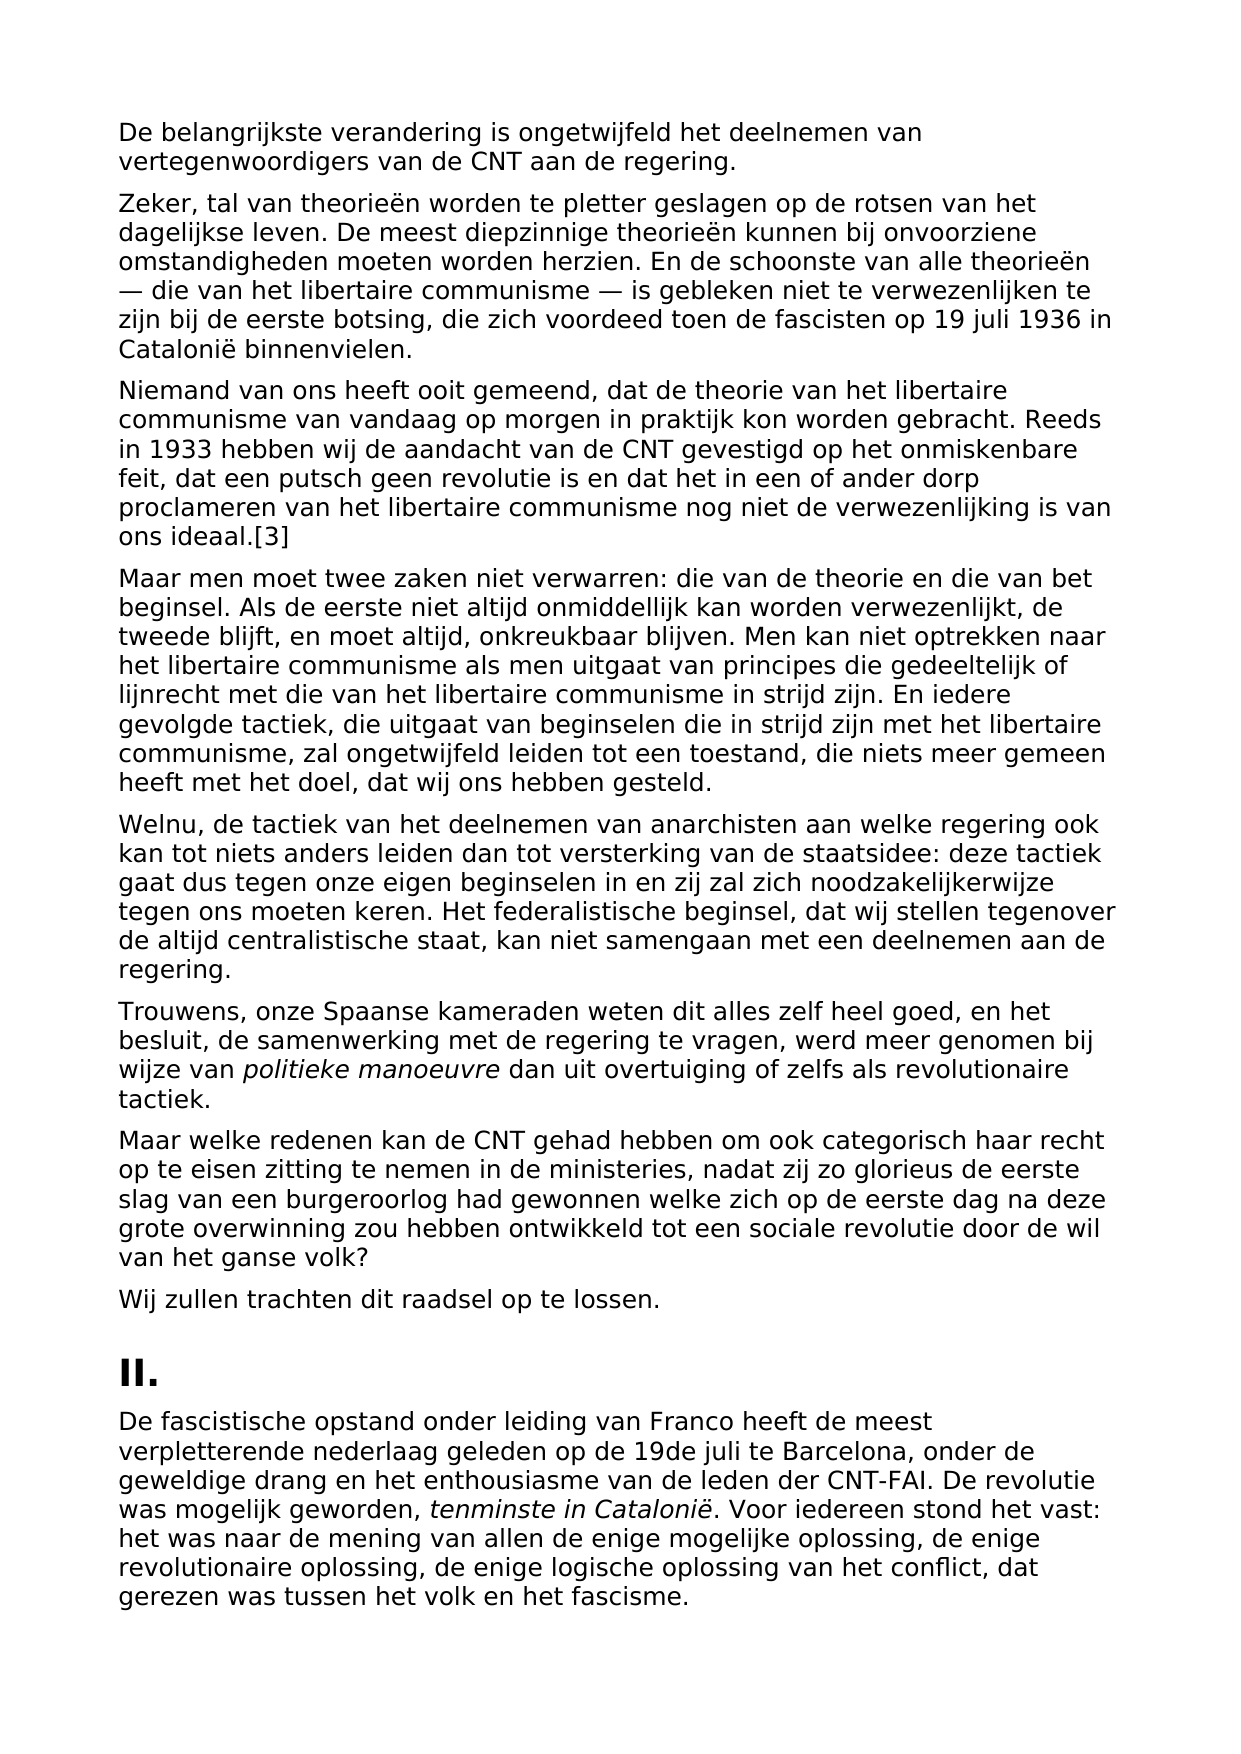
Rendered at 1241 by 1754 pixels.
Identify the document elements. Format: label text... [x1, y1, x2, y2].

text De fascistische opstand onder leiding van Franco heeft de meest verpletterende nederlaag geleden op de 19de juli te Barcelona, onder de geweldige drang en het enthousiasme van de leden der CNT-FAI. De revolutie was mogelijk geworden, tenminste in Catalonië. Voor iedereen stond het vast: het was naar de mening van allen de enige mogelijke oplossing, de enige revolutionaire oplossing, de enige logische oplossing van het conflict, dat gerezen was tussen het volk en het fascisme. [118, 1408, 1122, 1612]
text Wij zullen trachten dit raadsel op te lossen. [118, 1285, 1122, 1314]
subtitle II. [118, 1351, 1122, 1395]
text Niemand van ons heeft ooit gemeend, dat de theorie van het libertaire communisme van vandaag op morgen in praktijk kon worden gebracht. Reeds in 1933 hebben wij de aandacht van de CNT gevestigd op het onmiskenbare feit, dat een putsch geen revolutie is en dat het in een of ander dorp proclameren van het libertaire communisme nog niet de verwezenlijking is van ons ideaal.[3] [118, 376, 1122, 551]
text Maar men moet twee zaken niet verwarren: die van de theorie en die van bet beginsel. Als de eerste niet altijd onmiddellijk kan worden verwezenlijkt, de tweede blijft, en moet altijd, onkreukbaar blijven. Men kan niet optrekken naar het libertaire communisme als men uitgaat van principes die gedeeltelijk of lijnrecht met die van het libertaire communisme in strijd zijn. En iedere gevolgde tactiek, die uitgaat van beginselen die in strijd zijn met het libertaire communisme, zal ongetwijfeld leiden tot een toestand, die niets meer gemeen heeft met het doel, dat wij ons hebben gesteld. [118, 564, 1122, 797]
text Trouwens, onze Spaanse kameraden weten dit alles zelf heel goed, en het besluit, de samenwerking met de regering te vragen, werd meer genomen bij wijze van politieke manoeuvre dan uit overtuiging of zelfs als revolutionaire tactiek. [118, 997, 1122, 1114]
text Welnu, de tactiek van het deelnemen van anarchisten aan welke regering ook kan tot niets anders leiden dan tot versterking van de staatsidee: deze tactiek gaat dus tegen onze eigen beginselen in en zij zal zich noodzakelijkerwijze tegen ons moeten keren. Het federalistische beginsel, dat wij stellen tegenover de altijd centralistische staat, kan niet samengaan met een deelnemen aan de regering. [118, 810, 1122, 985]
text Zeker, tal van theorieën worden te pletter geslagen op de rotsen van het dagelijkse leven. De meest diepzinnige theorieën kunnen bij onvoorziene omstandigheden moeten worden herzien. En de schoonste van alle theorieën — die van het libertaire communisme — is gebleken niet te verwezenlijken te zijn bij de eerste botsing, die zich voordeed toen de fascisten op 19 juli 1936 in Catalonië binnenvielen. [118, 189, 1122, 364]
text De belangrijkste verandering is ongetwijfeld het deelnemen van vertegenwoordigers van de CNT aan de regering. [118, 118, 1122, 176]
text Maar welke redenen kan de CNT gehad hebben om ook categorisch haar recht op te eisen zitting te nemen in de ministeries, nadat zij zo glorieus de eerste slag van een burgeroorlog had gewonnen welke zich op de eerste dag na deze grote overwinning zou hebben ontwikkeld tot een sociale revolutie door de wil van het ganse volk? [118, 1126, 1122, 1272]
